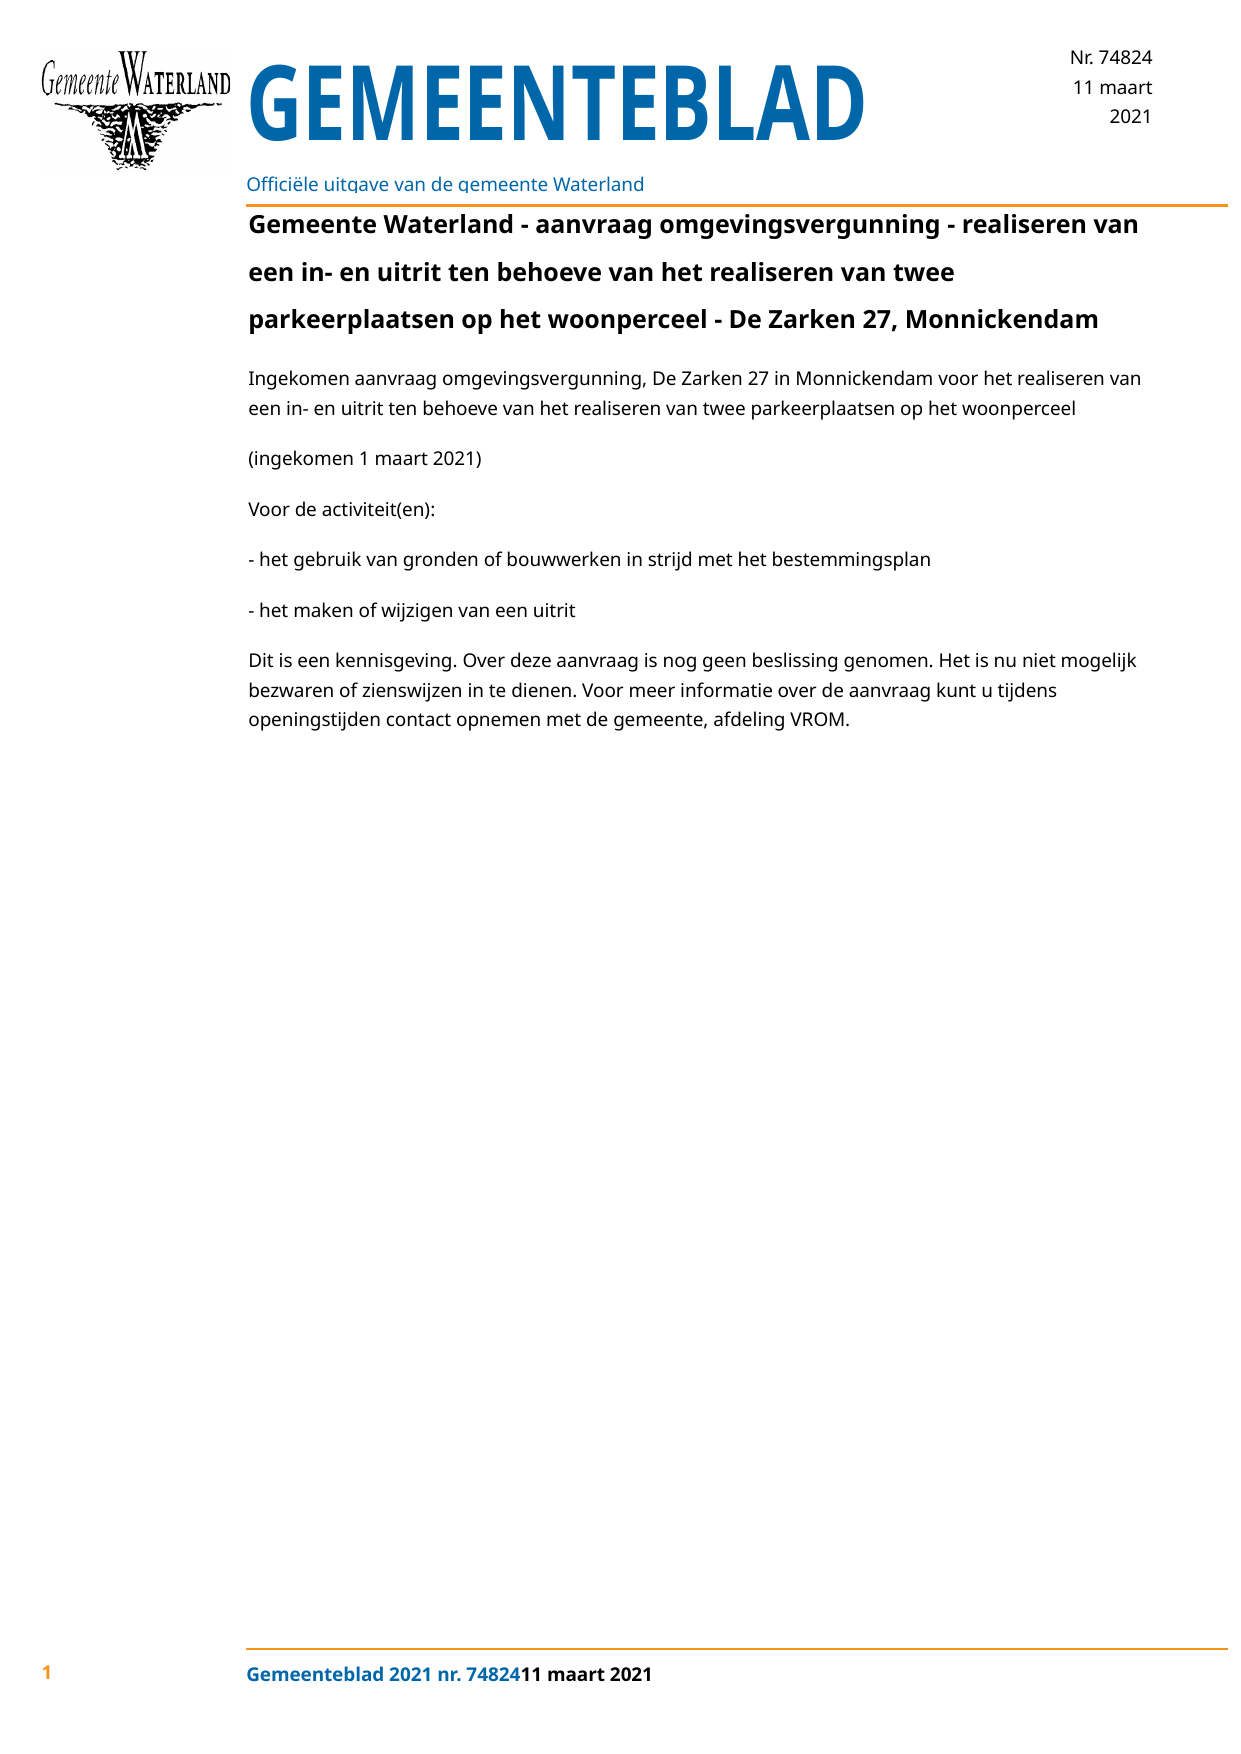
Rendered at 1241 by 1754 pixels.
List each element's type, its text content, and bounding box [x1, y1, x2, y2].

text Gemeente Waterland - aanvraag omgevingsvergunning - realiseren van een in- en uitrit ten behoeve van het realiseren van twee parkeerplaatsen op het woonperceel - De Zarken 27, Monnickendam [248, 207, 1152, 336]
picture [41, 47, 231, 172]
text - het gebruik van gronden of bouwwerken in strijd met het bestemmingsplan [248, 546, 1152, 572]
text - het maken of wijzigen van een uitrit [248, 597, 1152, 622]
text Dit is een kennisgeving. Over deze aanvraag is nog geen beslissing genomen. Het is nu niet mogelijk bezwaren of zienswijzen in te dienen. Voor meer informatie over de aanvraag kunt u tijdens openingstijden contact opnemen met de gemeente, afdeling VROM. [248, 647, 1152, 732]
text Ingekomen aanvraag omgevingsvergunning, De Zarken 27 in Monnickendam voor het realiseren van een in- en uitrit ten behoeve van het realiseren van twee parkeerplaatsen op het woonperceel [248, 366, 1152, 421]
text Voor de activiteit(en): [248, 496, 1152, 522]
text (ingekomen 1 maart 2021) [248, 446, 1152, 471]
